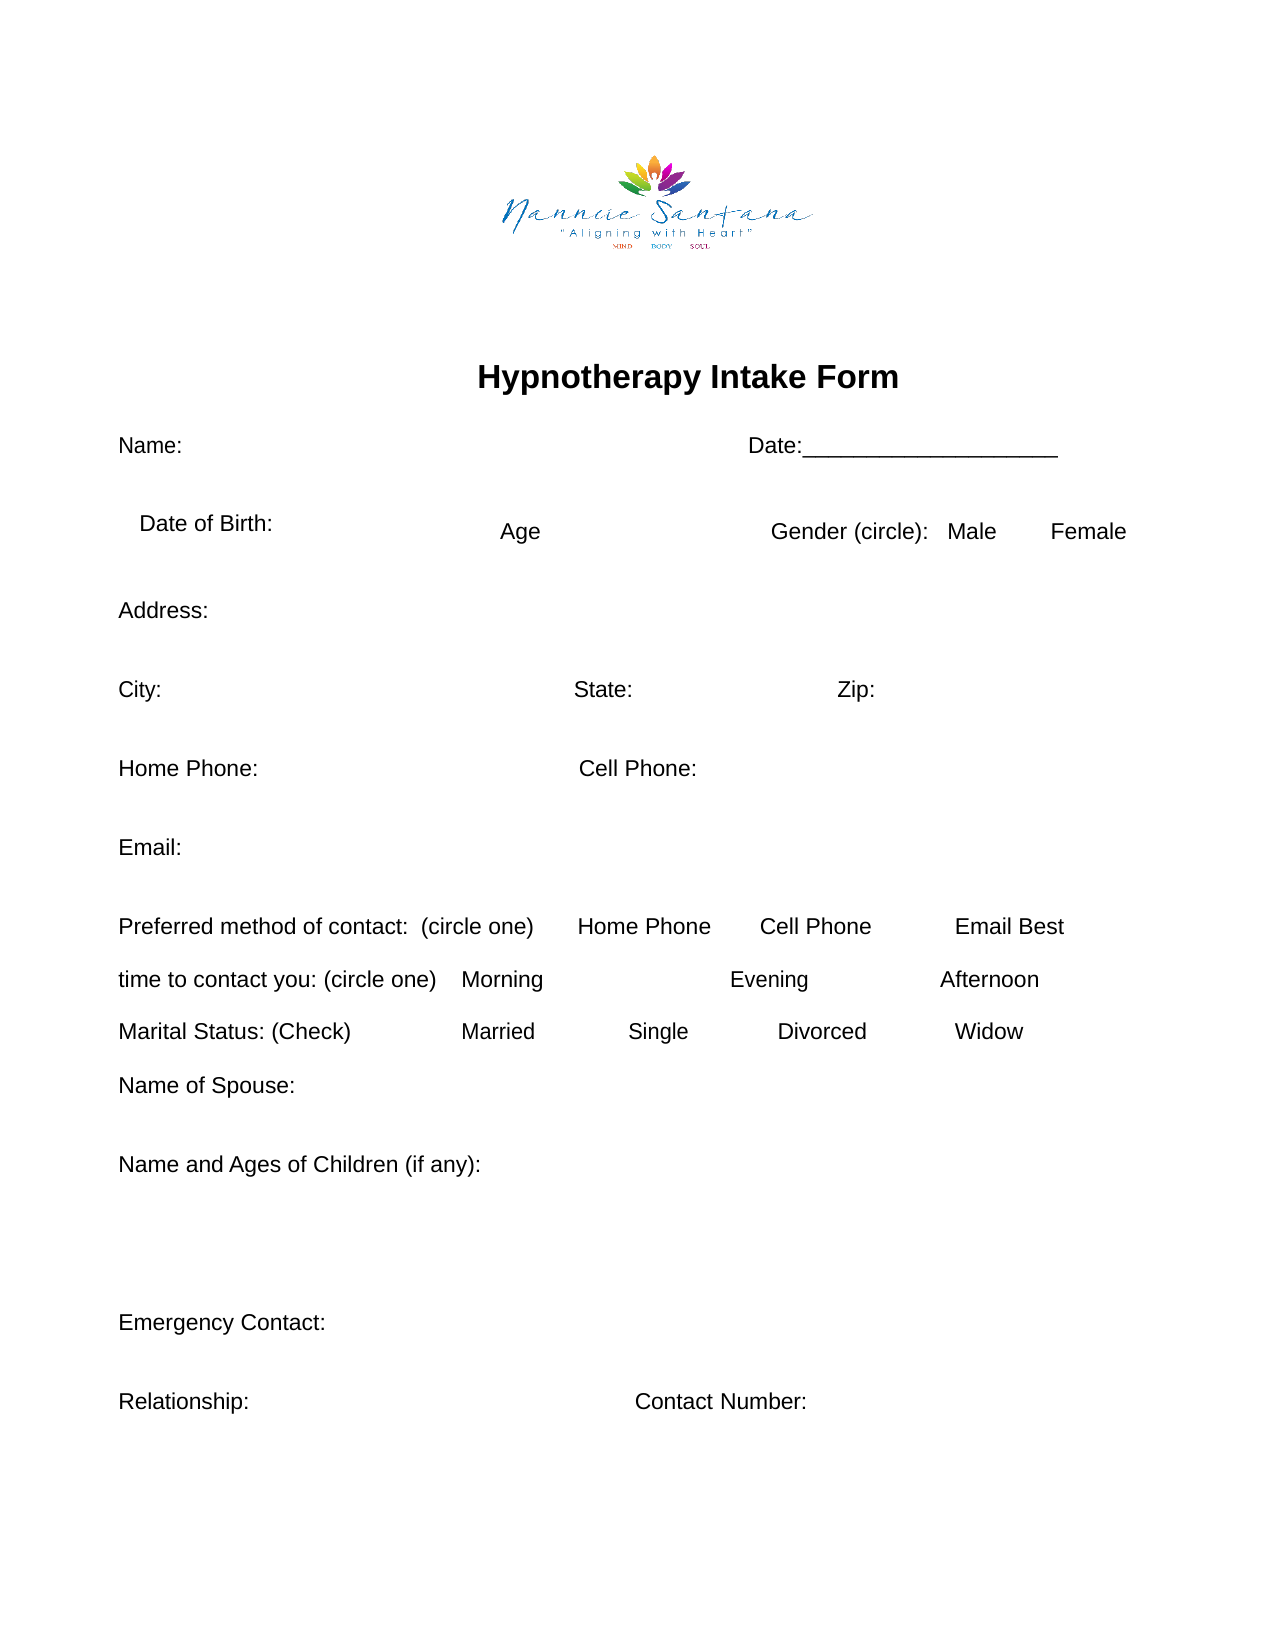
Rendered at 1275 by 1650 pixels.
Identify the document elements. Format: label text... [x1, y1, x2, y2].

text Age [500, 518, 694, 570]
text Name and Ages of Children (if any): [118, 1151, 1070, 1203]
text Home Phone: Cell Phone: [118, 755, 1070, 807]
text Preferred method of contact: (circle one) Home Phone Cell Phone Email Best time to contact you: (circle one) Morning Evening Afternoon Marital Status: (Check) Married Single Divorced Widow [118, 913, 1070, 1044]
text Gender (circle): Male Female [771, 518, 1157, 544]
text Emergency Contact: [118, 1309, 1070, 1361]
text Relationship: Contact Number: [118, 1388, 1070, 1441]
text Name of Spouse: [118, 1072, 1070, 1124]
text Address: [118, 597, 1070, 649]
text Name: Date:____________________ [118, 432, 1070, 458]
text Email: [118, 834, 1070, 887]
text Hypnotherapy Intake Form [477, 358, 1135, 396]
text City: State: Zip: [118, 676, 1070, 728]
text Date of Birth: [139, 510, 481, 563]
